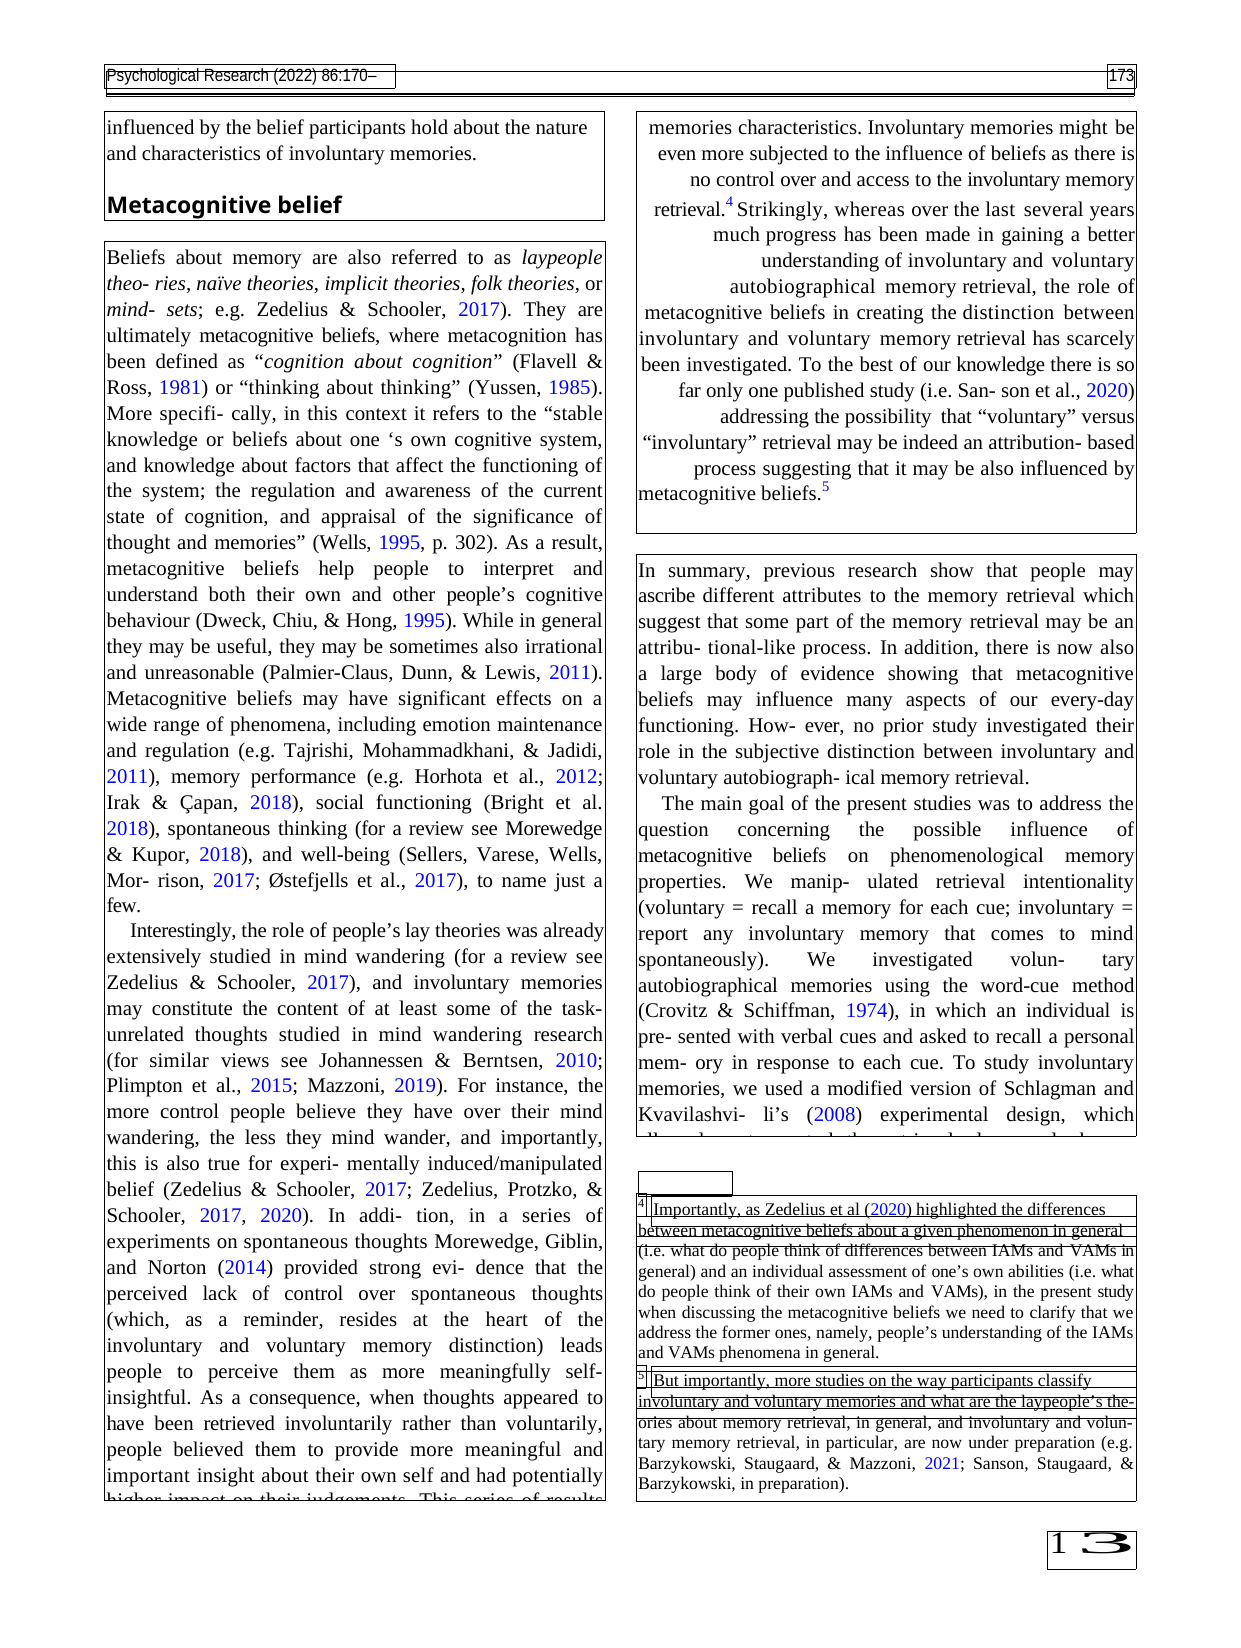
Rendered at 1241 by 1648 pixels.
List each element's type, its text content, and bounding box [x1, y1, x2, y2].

text 1 3 [1049, 1532, 1136, 1559]
text Interestingly, the role of people’s lay theories was already [130, 919, 605, 942]
text Psychological Research (2022) 86:170–195 [107, 72, 394, 88]
text extensively studied in mind wandering (for a review see Zedelius & Schooler, 2017), and involuntary memories may constitute the content of at least some of the task-unrelated thoughts studied in mind wandering research (for similar views see Johannessen & Berntsen, 2010; Plimpton et al., 2015; Mazzoni, 2019). For instance, the more control people believe they have over their mind wandering, the less they mind wander, and importantly, this is also true for experi- mentally induced/manipulated belief (Zedelius & Schooler, 2017; Zedelius, Protzko, & Schooler, 2017, 2020). In addi- tion, in a series of experiments on spontaneous thoughts Morewedge, Giblin, and Norton (2014) provided strong evi- dence that the perceived lack of control over spontaneous thoughts (which, as a reminder, resides at the heart of the involuntary and voluntary memory distinction) leads people to perceive them as more meaningfully self-insightful. As a consequence, when thoughts appeared to have been retrieved involuntarily rather than voluntarily, people believed them to provide more meaningful and important insight about their own self and had potentially higher impact on their judgements. This series of results would strongly sug- gest that metacognitive beliefs influence autobiographical memory retrieval, and in particular the rating of involuntary [106, 944, 603, 1500]
text 5 [638, 1368, 646, 1382]
text But importantly, more studies on the way participants classify [653, 1370, 1136, 1387]
text In summary, previous research show that people may ascribe different attributes to the memory retrieval which suggest that some part of the memory retrieval may be an attribu- tional-like process. In addition, there is now also a large body of evidence showing that metacognitive beliefs may influence many aspects of our every-day functioning. How- ever, no prior study investigated their role in the subjective distinction between involuntary and voluntary autobiograph- ical memory retrieval. [638, 557, 1134, 789]
text (i.e. what do people think of differences between IAMs and VAMs in general) and an individual assessment of one’s own abilities (i.e. what do people think of their own IAMs and VAMs), in the present study when discussing the metacognitive beliefs we need to clarify that we address the former ones, namely, people’s understanding of the IAMs and VAMs phenomena in general. [638, 1240, 1134, 1363]
text metacognitive beliefs.5 [638, 482, 1136, 505]
text 173 [1109, 65, 1136, 85]
text memories characteristics. Involuntary memories might be even more subjected to the influence of beliefs as there is no control over and access to the involuntary memory retrieval.4 Strikingly, whereas over the last several years much progress has been made in gaining a better understanding of involuntary and voluntary autobiographical memory retrieval, the role of metacognitive beliefs in creating the distinction between involuntary and voluntary memory retrieval has scarcely been investigated. To the best of our knowledge there is so far only one published study (i.e. San- son et al., 2020) addressing the possibility that “voluntary” versus “involuntary” retrieval may be indeed an attribution- based process suggesting that it may be also influenced by [637, 115, 1134, 480]
text Importantly, as Zedelius et al (2020) highlighted the differences [653, 1198, 1136, 1216]
text ories about memory retrieval, in general, and involuntary and volun- tary memory retrieval, in particular, are now under preparation (e.g. Barzykowski, Staugaard, & Mazzoni, 2021; Sanson, Staugaard, & Barzykowski, in preparation). [638, 1412, 1134, 1493]
text between metacognitive beliefs about a given phenomenon in general [638, 1219, 1136, 1236]
text Beliefs about memory are also referred to as laypeople theo- ries, naïve theories, implicit theories, folk theories, or mind- sets; e.g. Zedelius & Schooler, 2017). They are ultimately metacognitive beliefs, where metacognition has been defined as “cognition about cognition” (Flavell & Ross, 1981) or “thinking about thinking” (Yussen, 1985). More specifi- cally, in this context it refers to the “stable knowledge or beliefs about one ‘s own cognitive system, and knowledge about factors that affect the functioning of the system; the regulation and awareness of the current state of cognition, and appraisal of the significance of thought and memories” (Wells, 1995, p. 302). As a result, metacognitive beliefs help people to interpret and understand both their own and other people’s cognitive behaviour (Dweck, Chiu, & Hong, 1995). While in general they may be useful, they may be sometimes also irrational and unreasonable (Palmier-Claus, Dunn, & Lewis, 2011). Metacognitive beliefs may have significant effects on a wide range of phenomena, including emotion maintenance and regulation (e.g. Tajrishi, Mohammadkhani, & Jadidi, 2011), memory performance (e.g. Horhota et al., 2012; Irak & Çapan, 2018), social functioning (Bright et al. 2018), spontaneous thinking (for a review see Morewedge & Kupor, 2018), and well-being (Sellers, Varese, Wells, Mor- rison, 2017; Østefjells et al., 2017), to name just a few. [106, 245, 603, 917]
text Metacognitive belief [106, 189, 604, 220]
text Psychological Research (2022) 86:170–195 [106, 65, 394, 71]
text involuntary and voluntary memories and what are the laypeople’s the- [638, 1391, 1136, 1408]
text The main goal of the present studies was to address the question concerning the possible influence of metacognitive beliefs on phenomenological memory properties. We manip- ulated retrieval intentionality (voluntary = recall a memory for each cue; involuntary = report any involuntary memory that comes to mind spontaneously). We investigated volun- tary autobiographical memories using the word-cue method (Crovitz & Schiffman, 1974), in which an individual is pre- sented with verbal cues and asked to recall a personal mem- ory in response to each cue. To study involuntary memories, we used a modified version of Schlagman and Kvavilashvi- li’s (2008) experimental design, which allowed us to control the retrieval phase and observe memories retrieved without [638, 791, 1134, 1136]
text 4 [638, 1197, 646, 1211]
text influenced by the belief participants hold about the nature and characteristics of involuntary memories. [106, 115, 604, 165]
